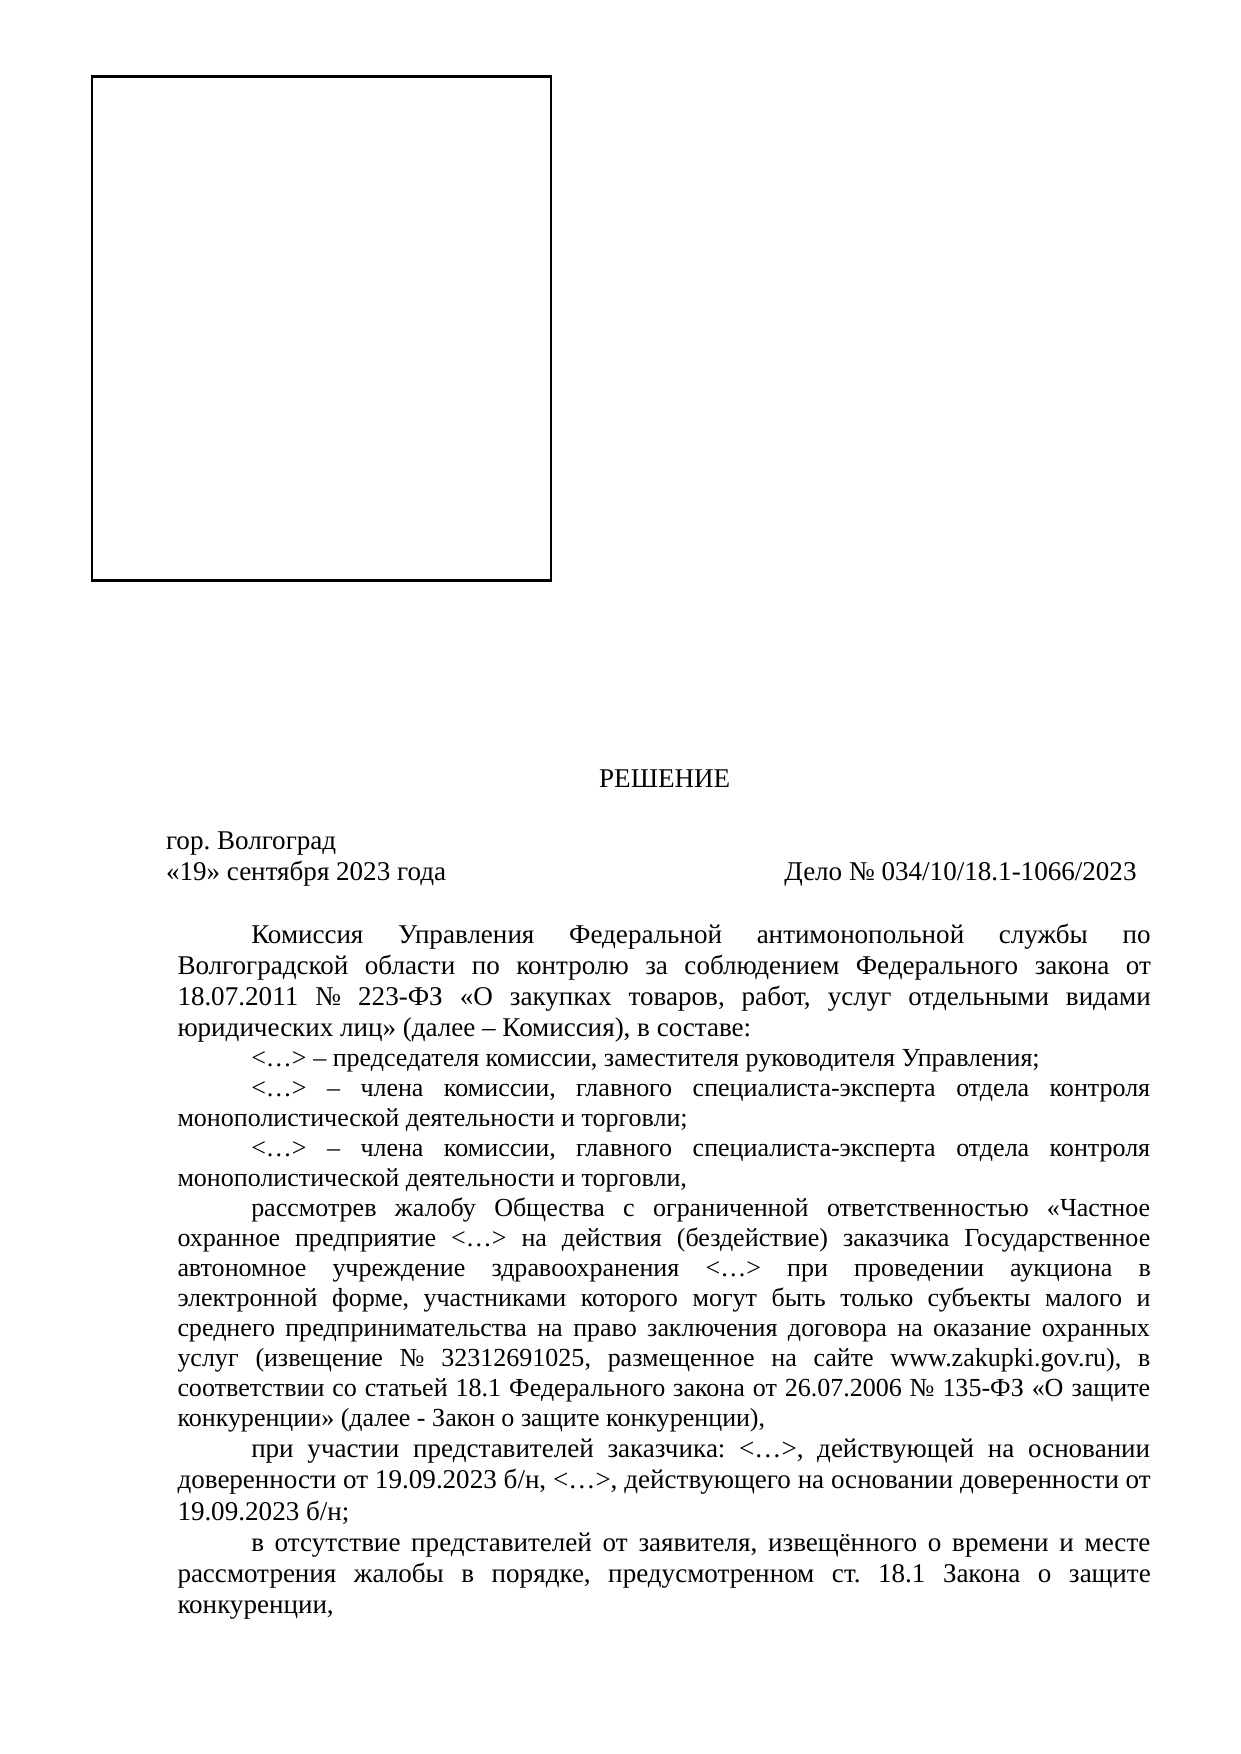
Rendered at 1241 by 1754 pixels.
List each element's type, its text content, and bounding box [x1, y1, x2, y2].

table_header [653, 118, 1151, 295]
table_header гор. Волгоград «19» сентября 2023 года [155, 824, 668, 887]
table_cell [155, 295, 550, 579]
text Комиссия Управления Федеральной антимонопольной службы по Волгоградской области по контролю за соблюдением Федерального закона от 18.07.2011 № 223-ФЗ «О закупках товаров, работ, услуг отдельными видами юридических лиц» (далее – Комиссия), в составе: [177, 918, 1152, 1042]
table_cell [155, 731, 653, 762]
text в отсутствие представителей от заявителя, извещённого о времени и месте рассмотрения жалобы в порядке, предусмотренном ст. 18.1 Закона о защите конкуренции, [177, 1526, 1152, 1619]
text РЕШЕНИЕ [177, 762, 1152, 793]
text <…> – члена комиссии, главного специалиста-эксперта отдела контроля монополистической деятельности и торговли; [177, 1072, 1152, 1132]
table_cell [653, 731, 1151, 762]
text <…> – члена комиссии, главного специалиста-эксперта отдела контроля монополистической деятельности и торговли, [177, 1132, 1152, 1192]
text <…> – председателя комиссии, заместителя руководителя Управления; [177, 1042, 1152, 1072]
text рассмотрев жалобу Общества с ограниченной ответственностью «Частное охранное предприятие <…> на действия (бездействие) заказчика Государственное автономное учреждение здравоохранения <…> при проведении аукциона в электронной форме, участниками которого могут быть только субъекты малого и среднего предпринимательства на право заключения договора на оказание охранных услуг (извещение № 32312691025, размещенное на сайте www.zakupki.gov.ru), в соответствии со статьей 18.1 Федерального закона от 26.07.2006 № 135-ФЗ «О защите конкуренции» (далее - Закон о защите конкуренции), [177, 1192, 1152, 1432]
table_cell [653, 295, 1151, 731]
text при участии представителей заказчика: <…>, действующей на основании доверенности от 19.09.2023 б/н, <…>, действующего на основании доверенности от 19.09.2023 б/н; [177, 1432, 1152, 1526]
table_header [552, 118, 653, 295]
table_header [155, 118, 550, 295]
table_cell [155, 295, 653, 731]
table_header Дело № 034/10/18.1-1066/2023 [668, 824, 1140, 887]
